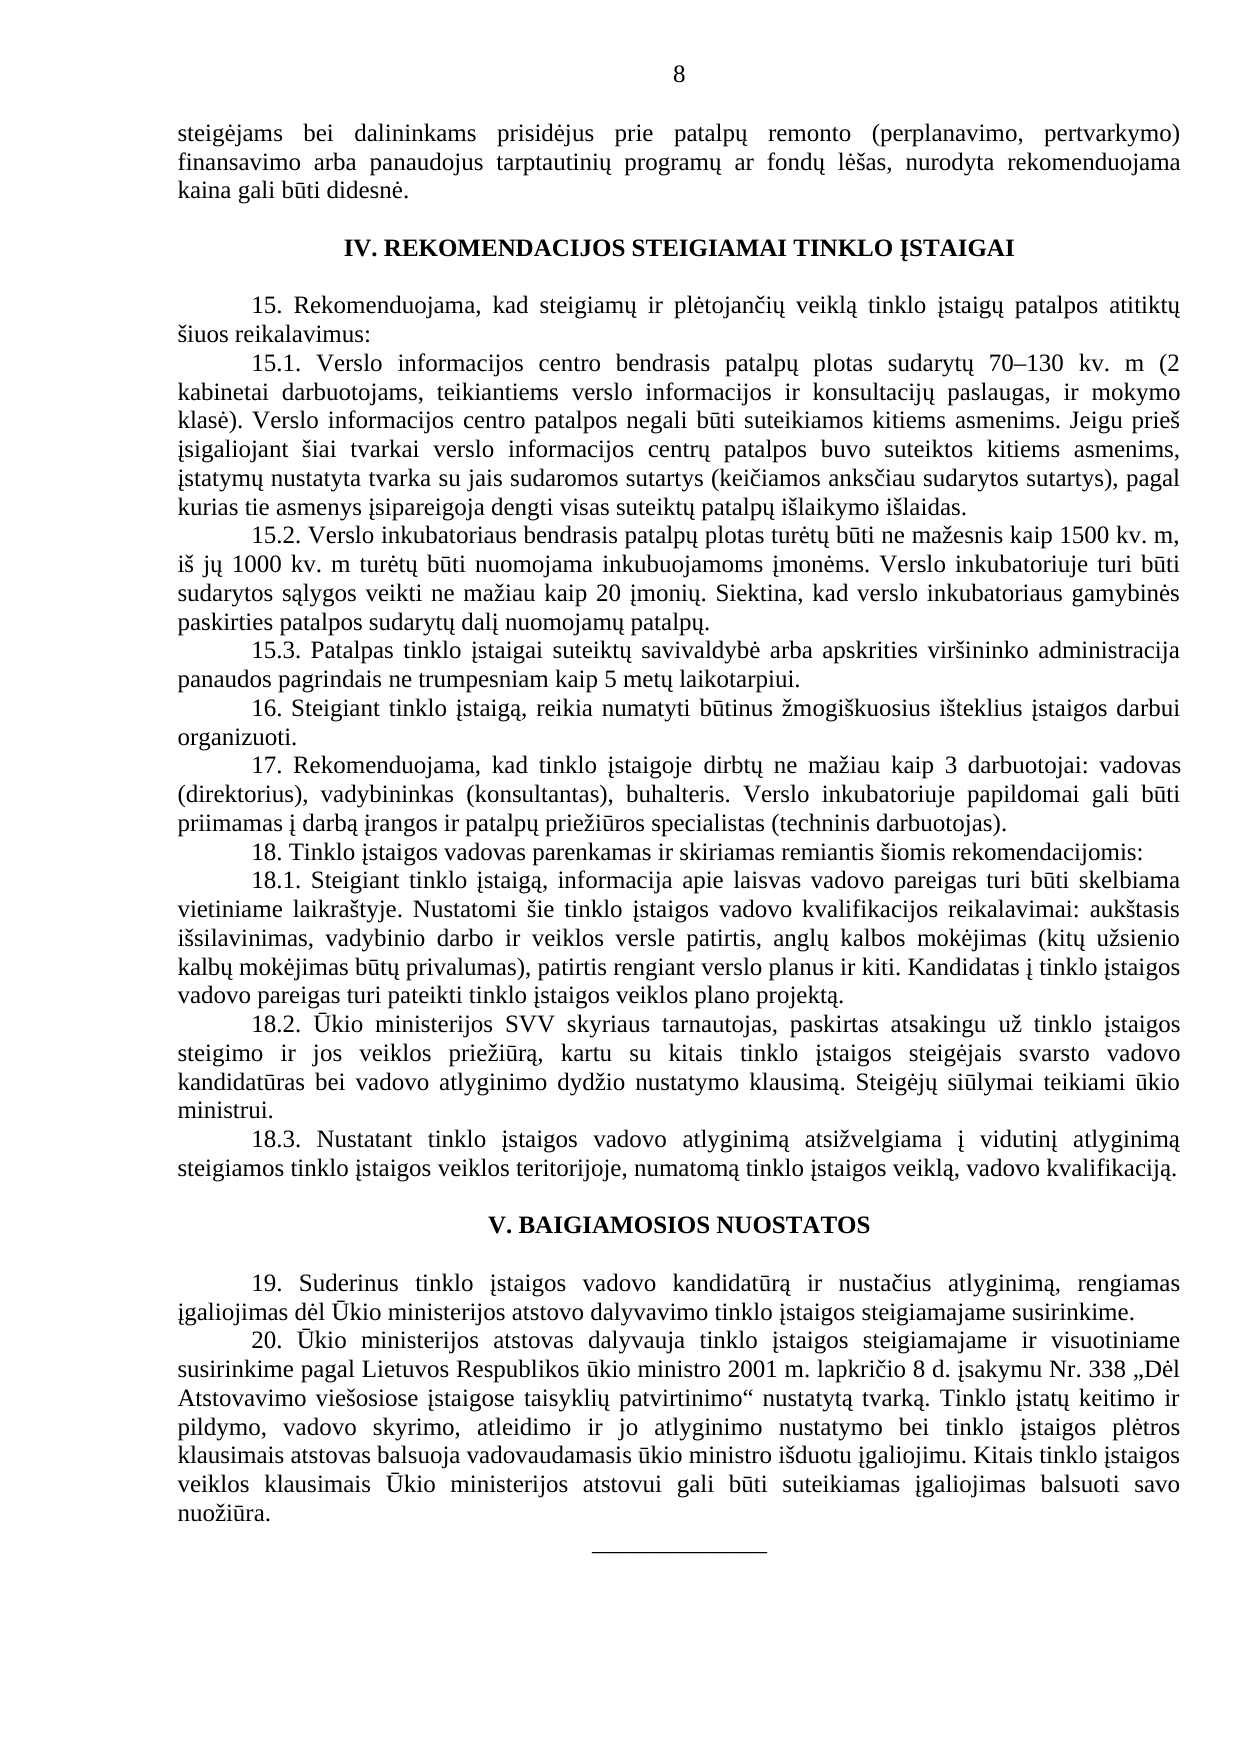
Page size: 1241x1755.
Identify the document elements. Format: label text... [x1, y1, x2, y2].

text 20. Ūkio ministerijos atstovas dalyvauja tinklo įstaigos steigiamajame ir visuotiniame susirinkime pagal Lietuvos Respublikos ūkio ministro 2001 m. lapkričio 8 d. įsakymu Nr. 338 „Dėl Atstovavimo viešosiose įstaigose taisyklių patvirtinimo“ nustatytą tvarką. Tinklo įstatų keitimo ir pildymo, vadovo skyrimo, atleidimo ir jo atlyginimo nustatymo bei tinklo įstaigos plėtros klausimais atstovas balsuoja vadovaudamasis ūkio ministro išduotu įgaliojimu. Kitais tinklo įstaigos veiklos klausimais Ūkio ministerijos atstovui gali būti suteikiamas įgaliojimas balsuoti savo nuožiūra. [177, 1326, 1181, 1527]
text 15.3. Patalpas tinklo įstaigai suteiktų savivaldybė arba apskrities viršininko administracija panaudos pagrindais ne trumpesniam kaip 5 metų laikotarpiui. [177, 636, 1181, 693]
text 18.2. Ūkio ministerijos SVV skyriaus tarnautojas, paskirtas atsakingu už tinklo įstaigos steigimo ir jos veiklos priežiūrą, kartu su kitais tinklo įstaigos steigėjais svarsto vadovo kandidatūras bei vadovo atlyginimo dydžio nustatymo klausimą. Steigėjų siūlymai teikiami ūkio ministrui. [177, 1009, 1181, 1124]
text IV. REkomendacijos steigiamai tinklo įstaigai [177, 233, 1181, 262]
text 15.2. Verslo inkubatoriaus bendrasis patalpų plotas turėtų būti ne mažesnis kaip 1500 kv. m, iš jų 1000 kv. m turėtų būti nuomojama inkubuojamoms įmonėms. Verslo inkubatoriuje turi būti sudarytos sąlygos veikti ne mažiau kaip 20 įmonių. Siektina, kad verslo inkubatoriaus gamybinės paskirties patalpos sudarytų dalį nuomojamų patalpų. [177, 521, 1181, 636]
text 18.3. Nustatant tinklo įstaigos vadovo atlyginimą atsižvelgiama į vidutinį atlyginimą steigiamos tinklo įstaigos veiklos teritorijoje, numatomą tinklo įstaigos veiklą, vadovo kvalifikaciją. [177, 1124, 1181, 1182]
text 16. Steigiant tinklo įstaigą, reikia numatyti būtinus žmogiškuosius išteklius įstaigos darbui organizuoti. [177, 693, 1181, 751]
text 15. Rekomenduojama, kad steigiamų ir plėtojančių veiklą tinklo įstaigų patalpos atitiktų šiuos reikalavimus: [177, 291, 1181, 348]
text ______________ [177, 1527, 1181, 1556]
text V. BaigiamoSIOS NUOSTATOS [177, 1211, 1181, 1239]
text steigėjams bei dalininkams prisidėjus prie patalpų remonto (perplanavimo, pertvarkymo) finansavimo arba panaudojus tarptautinių programų ar fondų lėšas, nurodyta rekomenduojama kaina gali būti didesnė. [177, 118, 1181, 204]
text 18. Tinklo įstaigos vadovas parenkamas ir skiriamas remiantis šiomis rekomendacijomis: [177, 837, 1181, 866]
text 18.1. Steigiant tinklo įstaigą, informacija apie laisvas vadovo pareigas turi būti skelbiama vietiniame laikraštyje. Nustatomi šie tinklo įstaigos vadovo kvalifikacijos reikalavimai: aukštasis išsilavinimas, vadybinio darbo ir veiklos versle patirtis, anglų kalbos mokėjimas (kitų užsienio kalbų mokėjimas būtų privalumas), patirtis rengiant verslo planus ir kiti. Kandidatas į tinklo įstaigos vadovo pareigas turi pateikti tinklo įstaigos veiklos plano projektą. [177, 866, 1181, 1009]
text 19. Suderinus tinklo įstaigos vadovo kandidatūrą ir nustačius atlyginimą, rengiamas įgaliojimas dėl Ūkio ministerijos atstovo dalyvavimo tinklo įstaigos steigiamajame susirinkime. [177, 1268, 1181, 1326]
text 15.1. Verslo informacijos centro bendrasis patalpų plotas sudarytų 70–130 kv. m (2 kabinetai darbuotojams, teikiantiems verslo informacijos ir konsultacijų paslaugas, ir mokymo klasė). Verslo informacijos centro patalpos negali būti suteikiamos kitiems asmenims. Jeigu prieš įsigaliojant šiai tvarkai verslo informacijos centrų patalpos buvo suteiktos kitiems asmenims, įstatymų nustatyta tvarka su jais sudaromos sutartys (keičiamos anksčiau sudarytos sutartys), pagal kurias tie asmenys įsipareigoja dengti visas suteiktų patalpų išlaikymo išlaidas. [177, 348, 1181, 521]
text 17. Rekomenduojama, kad tinklo įstaigoje dirbtų ne mažiau kaip 3 darbuotojai: vadovas (direktorius), vadybininkas (konsultantas), buhalteris. Verslo inkubatoriuje papildomai gali būti priimamas į darbą įrangos ir patalpų priežiūros specialistas (techninis darbuotojas). [177, 751, 1181, 837]
